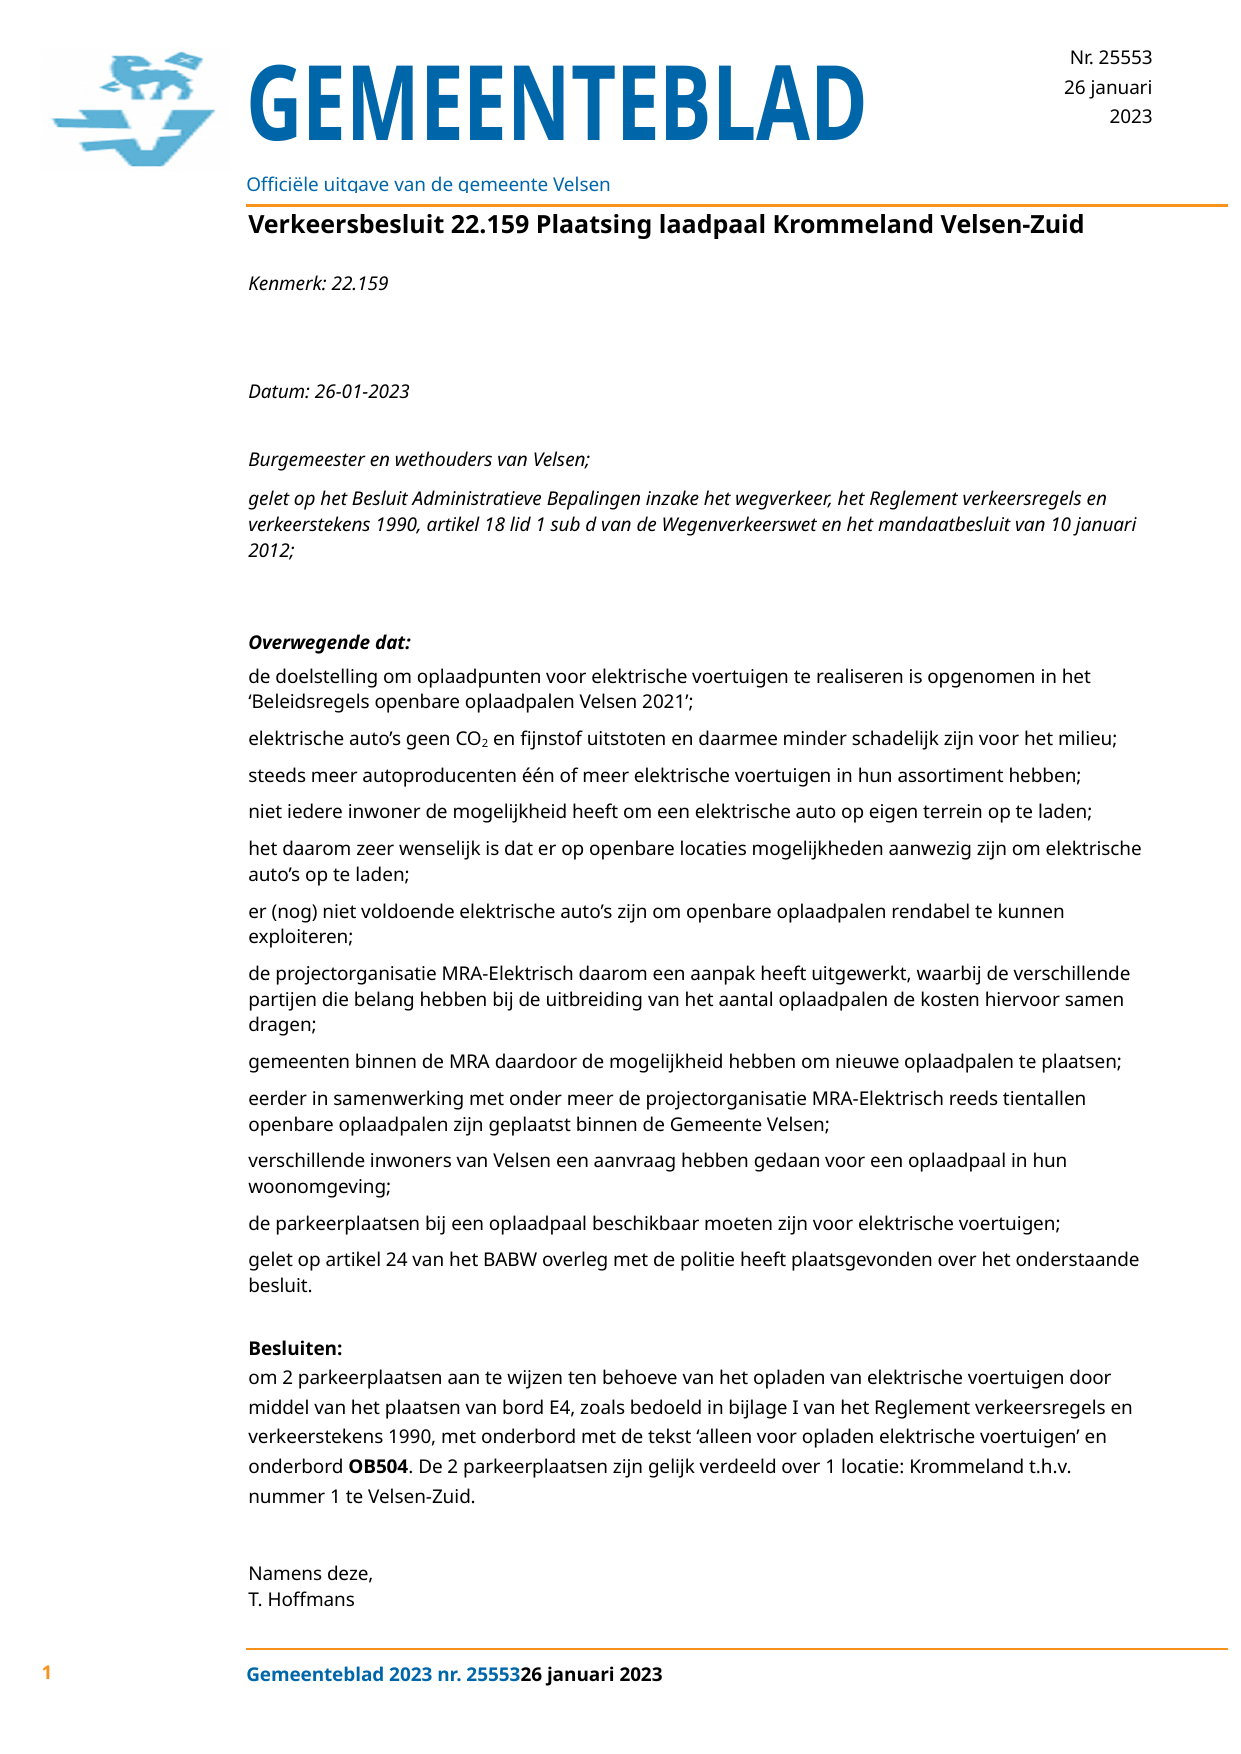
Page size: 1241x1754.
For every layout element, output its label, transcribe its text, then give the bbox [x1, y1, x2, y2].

text Burgemeester en wethouders van Velsen; [248, 446, 1152, 472]
text niet iedere inwoner de mogelijkheid heeft om een elektrische auto op eigen terrein op te laden; [248, 799, 1152, 824]
text steeds meer autoproducenten één of meer elektrische voertuigen in hun assortiment hebben; [248, 762, 1152, 788]
picture [41, 47, 231, 172]
text de projectorganisatie MRA-Elektrisch daarom een aanpak heeft uitgewerkt, waarbij de verschillende partijen die belang hebben bij de uitbreiding van het aantal oplaadpalen de kosten hiervoor samen dragen; [248, 960, 1152, 1037]
text er (nog) niet voldoende elektrische auto’s zijn om openbare oplaadpalen rendabel te kunnen exploiteren; [248, 898, 1152, 949]
text T. Hoffmans [248, 1586, 1152, 1612]
text Kenmerk: 22.159 [248, 270, 1152, 296]
text Besluiten: [248, 1335, 1152, 1361]
text Overwegende dat: [248, 629, 1152, 655]
text Verkeersbesluit 22.159 Plaatsing laadpaal Krommeland Velsen-Zuid [248, 207, 1152, 241]
text het daarom zeer wenselijk is dat er op openbare locaties mogelijkheden aanwezig zijn om elektrische auto’s op te laden; [248, 835, 1152, 887]
text de parkeerplaatsen bij een oplaadpaal beschikbaar moeten zijn voor elektrische voertuigen; [248, 1210, 1152, 1236]
text Datum: 26-01-2023 [248, 378, 1152, 404]
text Namens deze, [248, 1560, 1152, 1586]
text om 2 parkeerplaatsen aan te wijzen ten behoeve van het opladen van elektrische voertuigen door middel van het plaatsen van bord E4, zoals bedoeld in bijlage I van het Reglement verkeersregels en verkeerstekens 1990, met onderbord met de tekst ‘alleen voor opladen elektrische voertuigen’ en onderbord OB504. De 2 parkeerplaatsen zijn gelijk verdeeld over 1 locatie: Krommeland t.h.v. nummer 1 te Velsen-Zuid. [248, 1364, 1152, 1508]
text gemeenten binnen de MRA daardoor de mogelijkheid hebben om nieuwe oplaadpalen te plaatsen; [248, 1048, 1152, 1074]
text eerder in samenwerking met onder meer de projectorganisatie MRA-Elektrisch reeds tientallen openbare oplaadpalen zijn geplaatst binnen de Gemeente Velsen; [248, 1085, 1152, 1136]
text gelet op het Besluit Administratieve Bepalingen inzake het wegverkeer, het Reglement verkeersregels en verkeerstekens 1990, artikel 18 lid 1 sub d van de Wegenverkeerswet en het mandaatbesluit van 10 januari 2012; [248, 485, 1152, 563]
text verschillende inwoners van Velsen een aanvraag hebben gedaan voor een oplaadpaal in hun woonomgeving; [248, 1147, 1152, 1199]
text elektrische auto’s geen CO2 en fijnstof uitstoten en daarmee minder schadelijk zijn voor het milieu; [248, 725, 1152, 751]
text de doelstelling om oplaadpunten voor elektrische voertuigen te realiseren is opgenomen in het ‘Beleidsregels openbare oplaadpalen Velsen 2021’; [248, 663, 1152, 714]
text gelet op artikel 24 van het BABW overleg met de politie heeft plaatsgevonden over het onderstaande besluit. [248, 1246, 1152, 1298]
